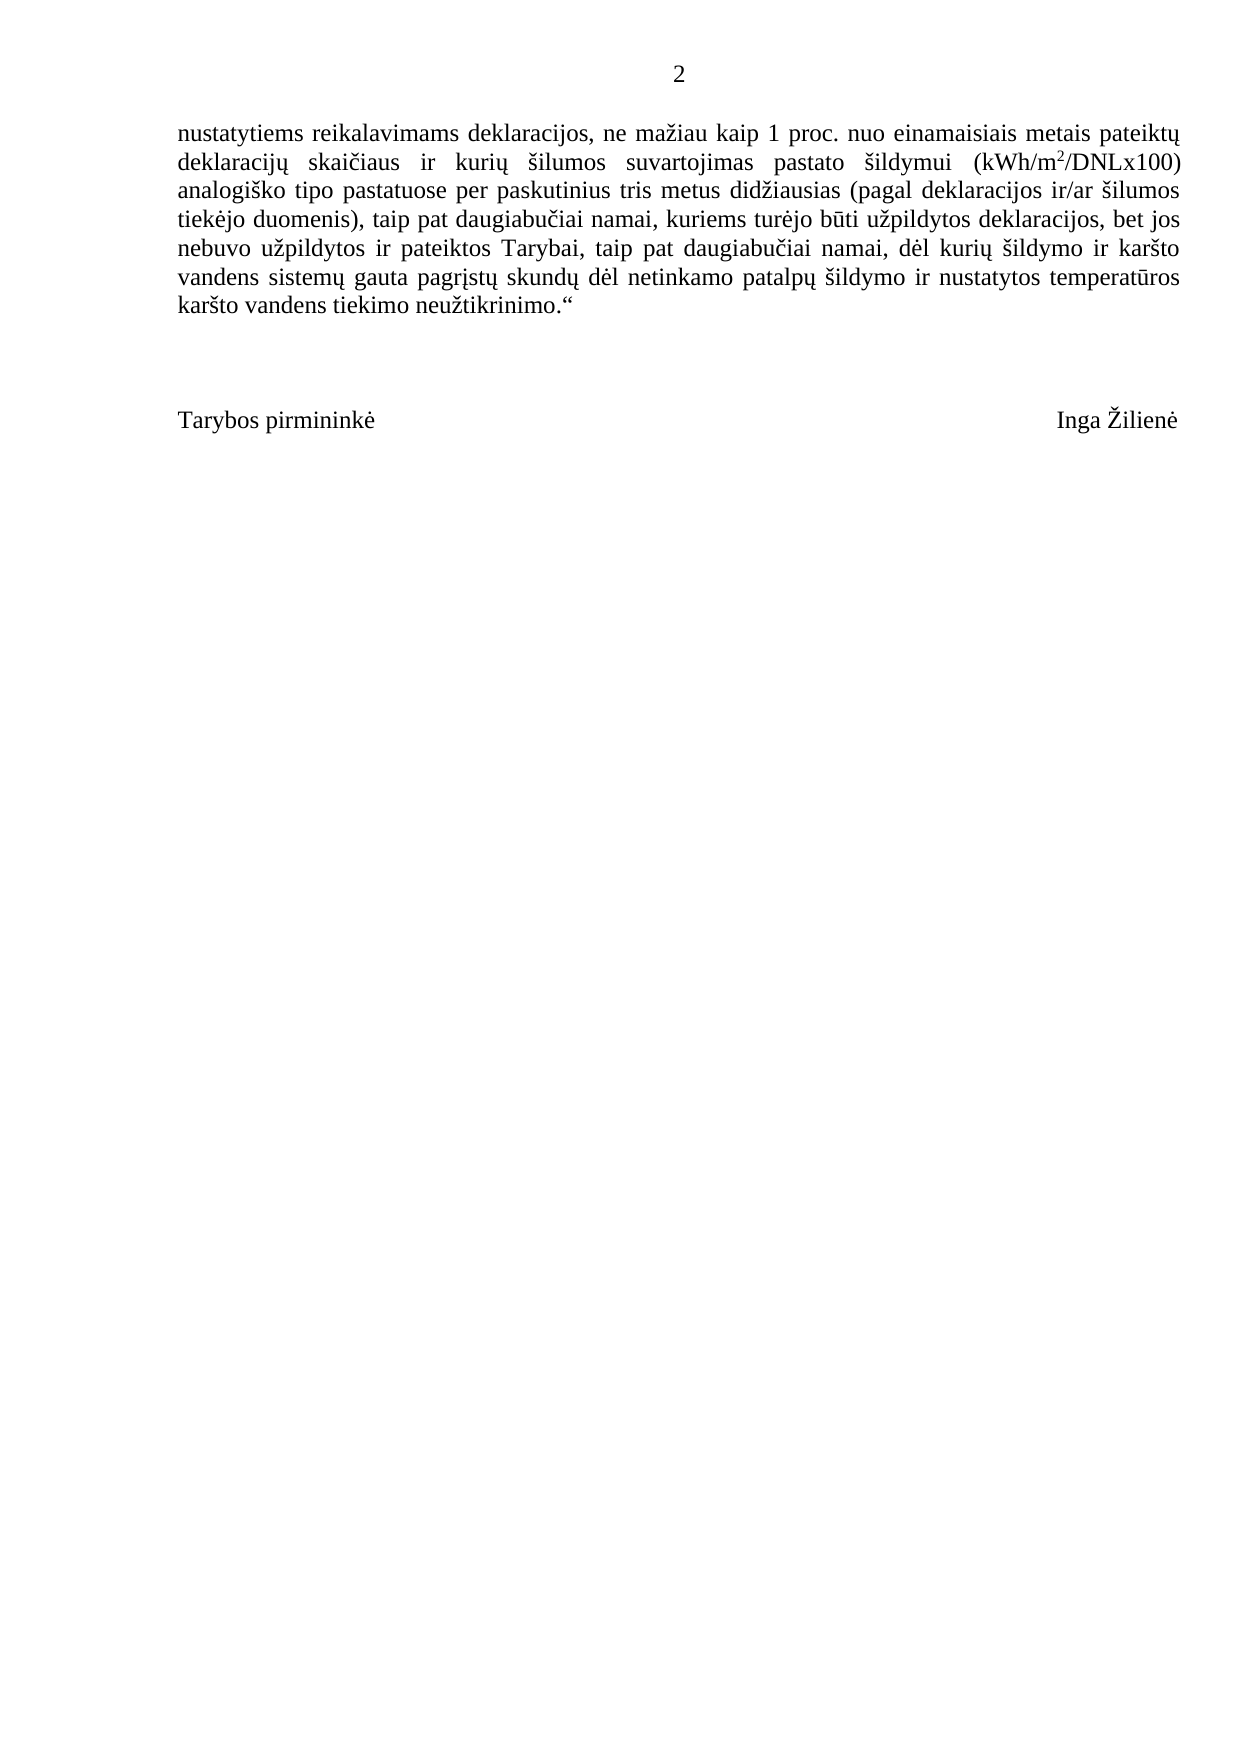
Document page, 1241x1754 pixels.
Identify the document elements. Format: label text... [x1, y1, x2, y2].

text nustatytiems reikalavimams deklaracijos, ne mažiau kaip 1 proc. nuo einamaisiais metais pateiktų deklaracijų skaičiaus ir kurių šilumos suvartojimas pastato šildymui (kWh/m2/DNLx100) analogiško tipo pastatuose per paskutinius tris metus didžiausias (pagal deklaracijos ir/ar šilumos tiekėjo duomenis), taip pat daugiabučiai namai, kuriems turėjo būti užpildytos deklaracijos, bet jos nebuvo užpildytos ir pateiktos Tarybai, taip pat daugiabučiai namai, dėl kurių šildymo ir karšto vandens sistemų gauta pagrįstų skundų dėl netinkamo patalpų šildymo ir nustatytos temperatūros karšto vandens tiekimo neužtikrinimo.“ [177, 118, 1181, 319]
text Tarybos pirmininkė Inga Žilienė [177, 406, 1181, 434]
